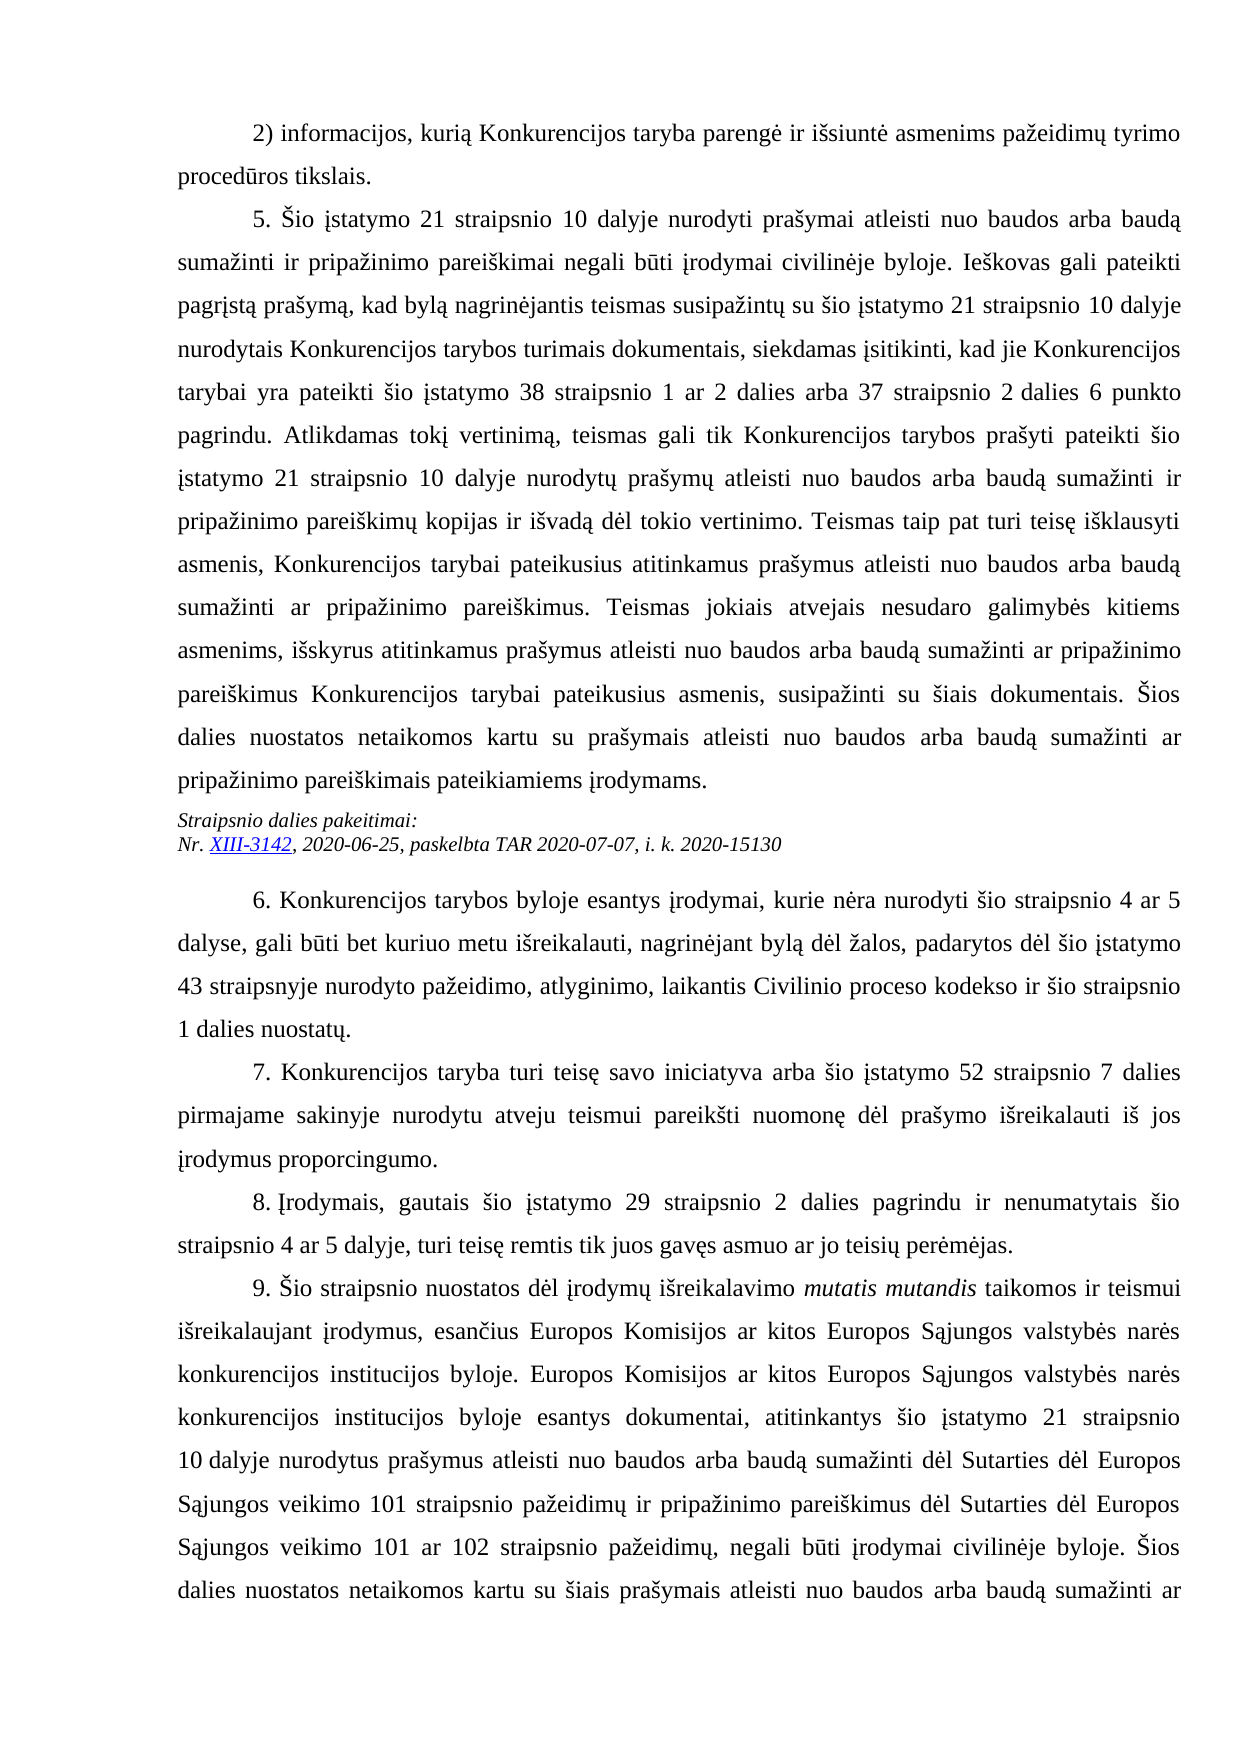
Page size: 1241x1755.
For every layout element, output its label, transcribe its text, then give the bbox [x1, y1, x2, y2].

text Nr. XIII-3142, 2020-06-25, paskelbta TAR 2020-07-07, i. k. 2020-15130 [177, 832, 1181, 856]
text 2) informacijos, kurią Konkurencijos taryba parengė ir išsiuntė asmenims pažeidimų tyrimo procedūros tikslais. [177, 118, 1181, 190]
text 5. Šio įstatymo 21 straipsnio 10 dalyje nurodyti prašymai atleisti nuo baudos arba baudą sumažinti ir pripažinimo pareiškimai negali būti įrodymai civilinėje byloje. Ieškovas gali pateikti pagrįstą prašymą, kad bylą nagrinėjantis teismas susipažintų su šio įstatymo 21 straipsnio 10 dalyje nurodytais Konkurencijos tarybos turimais dokumentais, siekdamas įsitikinti, kad jie Konkurencijos tarybai yra pateikti šio įstatymo 38 straipsnio 1 ar 2 dalies arba 37 straipsnio 2 dalies 6 punkto pagrindu. Atlikdamas tokį vertinimą, teismas gali tik Konkurencijos tarybos prašyti pateikti šio įstatymo 21 straipsnio 10 dalyje nurodytų prašymų atleisti nuo baudos arba baudą sumažinti ir pripažinimo pareiškimų kopijas ir išvadą dėl tokio vertinimo. Teismas taip pat turi teisę išklausyti asmenis, Konkurencijos tarybai pateikusius atitinkamus prašymus atleisti nuo baudos arba baudą sumažinti ar pripažinimo pareiškimus. Teismas jokiais atvejais nesudaro galimybės kitiems asmenims, išskyrus atitinkamus prašymus atleisti nuo baudos arba baudą sumažinti ar pripažinimo pareiškimus Konkurencijos tarybai pateikusius asmenis, susipažinti su šiais dokumentais. Šios dalies nuostatos netaikomos kartu su prašymais atleisti nuo baudos arba baudą sumažinti ar pripažinimo pareiškimais pateikiamiems įrodymams. [177, 204, 1181, 794]
text Straipsnio dalies pakeitimai: [177, 808, 1181, 832]
text 9. Šio straipsnio nuostatos dėl įrodymų išreikalavimo mutatis mutandis taikomos ir teismui išreikalaujant įrodymus, esančius Europos Komisijos ar kitos Europos Sąjungos valstybės narės konkurencijos institucijos byloje. Europos Komisijos ar kitos Europos Sąjungos valstybės narės konkurencijos institucijos byloje esantys dokumentai, atitinkantys šio įstatymo 21 straipsnio 10 dalyje nurodytus prašymus atleisti nuo baudos arba baudą sumažinti dėl Sutarties dėl Europos Sąjungos veikimo 101 straipsnio pažeidimų ir pripažinimo pareiškimus dėl Sutarties dėl Europos Sąjungos veikimo 101 ar 102 straipsnio pažeidimų, negali būti įrodymai civilinėje byloje. Šios dalies nuostatos netaikomos kartu su šiais prašymais atleisti nuo baudos arba baudą sumažinti ar [177, 1273, 1181, 1604]
text 8. Įrodymais, gautais šio įstatymo 29 straipsnio 2 dalies pagrindu ir nenumatytais šio straipsnio 4 ar 5 dalyje, turi teisę remtis tik juos gavęs asmuo ar jo teisių perėmėjas. [177, 1187, 1181, 1259]
text 6. Konkurencijos tarybos byloje esantys įrodymai, kurie nėra nurodyti šio straipsnio 4 ar 5 dalyse, gali būti bet kuriuo metu išreikalauti, nagrinėjant bylą dėl žalos, padarytos dėl šio įstatymo 43 straipsnyje nurodyto pažeidimo, atlyginimo, laikantis Civilinio proceso kodekso ir šio straipsnio 1 dalies nuostatų. [177, 885, 1181, 1043]
text 7. Konkurencijos taryba turi teisę savo iniciatyva arba šio įstatymo 52 straipsnio 7 dalies pirmajame sakinyje nurodytu atveju teismui pareikšti nuomonę dėl prašymo išreikalauti iš jos įrodymus proporcingumo. [177, 1057, 1181, 1172]
